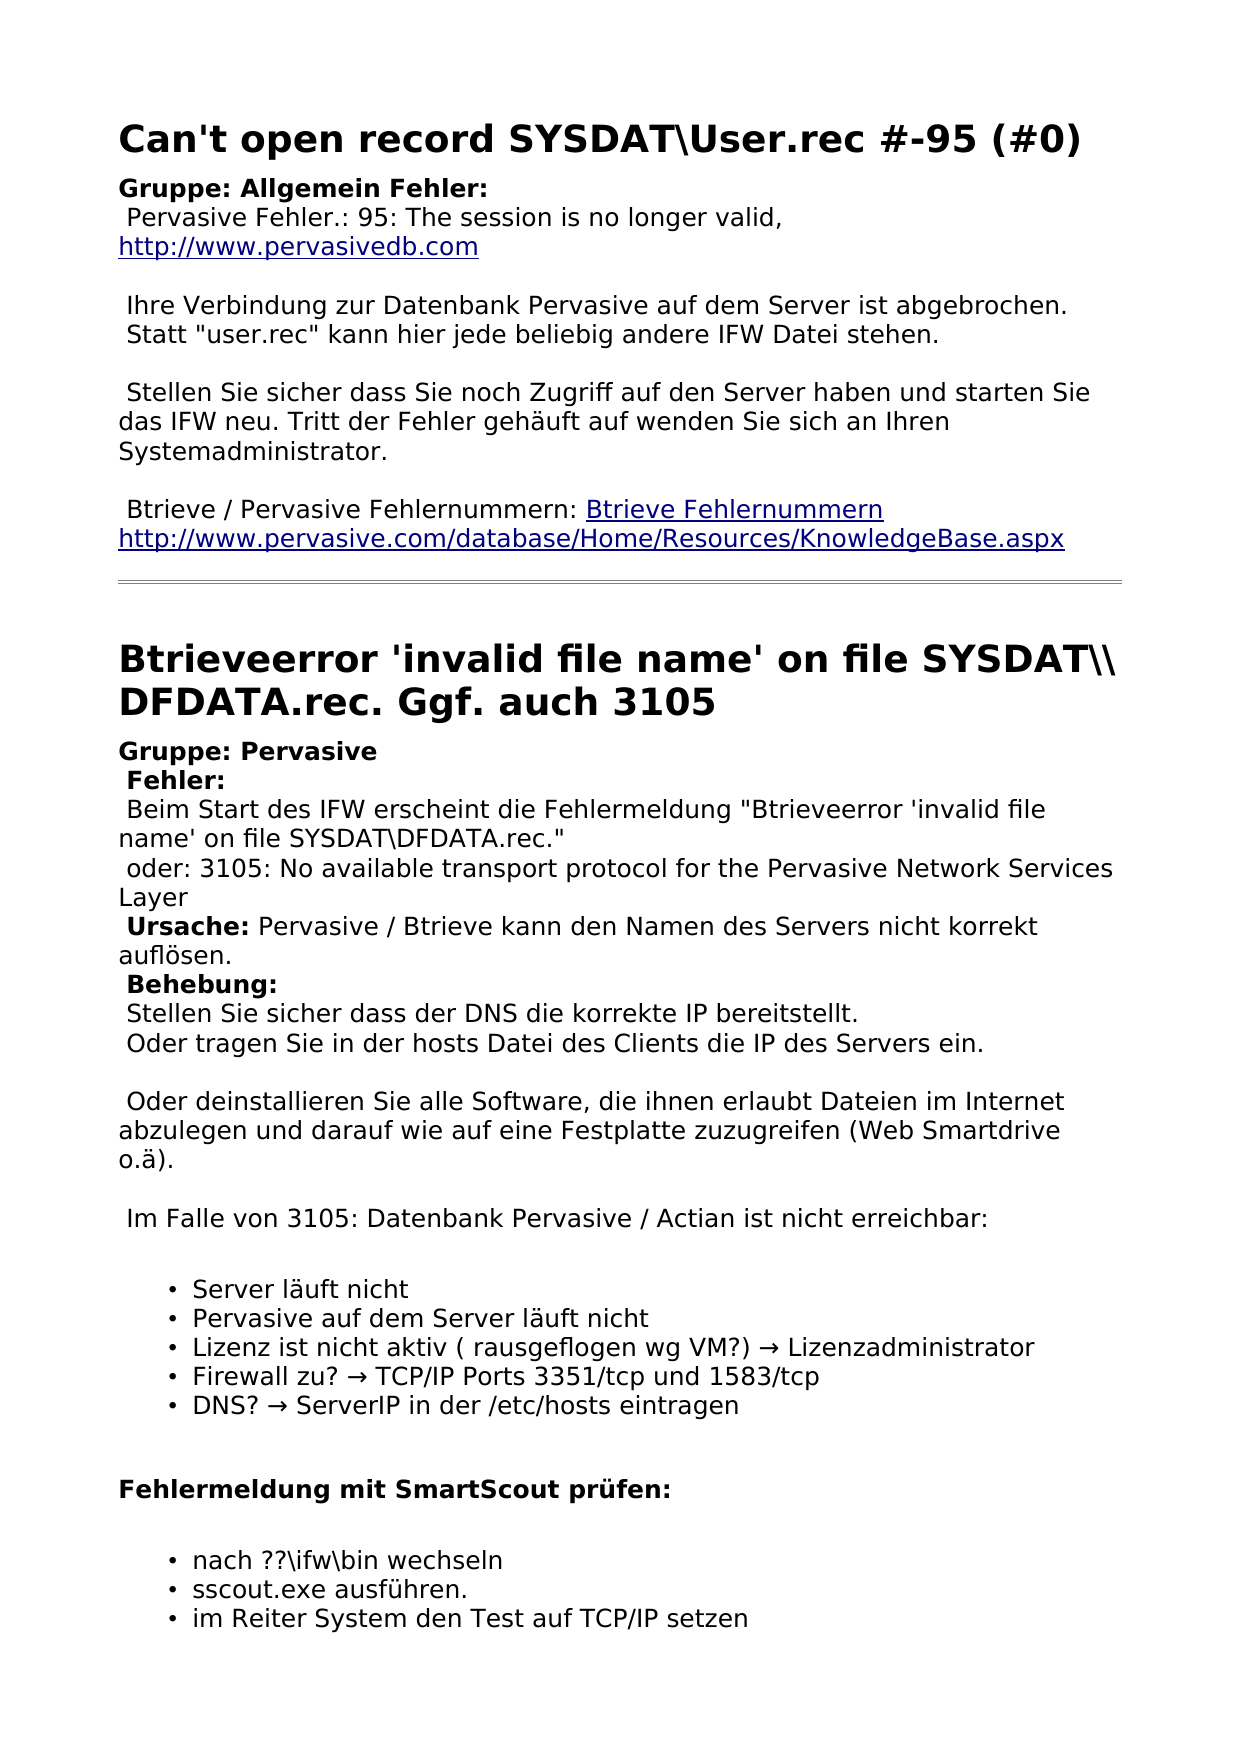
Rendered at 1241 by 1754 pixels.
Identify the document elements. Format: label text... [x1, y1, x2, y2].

text Gruppe: Pervasive Fehler: Beim Start des IFW erscheint die Fehlermeldung "Btrieveerror 'invalid file name' on file SYSDAT\DFDATA.rec." oder: 3105: No available transport protocol for the Pervasive Network Services Layer Ursache: Pervasive / Btrieve kann den Namen des Servers nicht korrekt auflösen. Behebung: Stellen Sie sicher dass der DNS die korrekte IP bereitstellt. Oder tragen Sie in der hosts Datei des Clients die IP des Servers ein. Oder deinstallieren Sie alle Software, die ihnen erlaubt Dateien im Internet abzulegen und darauf wie auf eine Festplatte zuzugreifen (Web Smartdrive o.ä). Im Falle von 3105: Datenbank Pervasive / Actian ist nicht erreichbar: [118, 737, 1122, 1233]
list Server läuft nicht [177, 1275, 1122, 1304]
subtitle Fehlermeldung mit SmartScout prüfen: [118, 1475, 1122, 1504]
list sscout.exe ausführen. [177, 1576, 1122, 1605]
list Firewall zu? → TCP/IP Ports 3351/tcp und 1583/tcp [177, 1362, 1122, 1392]
subtitle Btrieveerror 'invalid file name' on file SYSDAT\\DFDATA.rec. Ggf. auch 3105 [118, 637, 1122, 724]
list Lizenz ist nicht aktiv ( rausgeflogen wg VM?) → Lizenzadministrator [177, 1333, 1122, 1362]
list im Reiter System den Test auf TCP/IP setzen [177, 1605, 1122, 1634]
text Gruppe: Allgemein Fehler: Pervasive Fehler.: 95: The session is no longer valid, http://www.pervasivedb.com Ihre Verbindung zur Datenbank Pervasive auf dem Server ist abgebrochen. Statt "user.rec" kann hier jede beliebig andere IFW Datei stehen. Stellen Sie sicher dass Sie noch Zugriff auf den Server haben und starten Sie das IFW neu. Tritt der Fehler gehäuft auf wenden Sie sich an Ihren Systemadministrator. Btrieve / Pervasive Fehlernummern: Btrieve Fehlernummern http://www.pervasive.com/database/Home/Resources/KnowledgeBase.aspx [118, 174, 1122, 553]
list DNS? → ServerIP in der /etc/hosts eintragen [177, 1392, 1122, 1421]
list Pervasive auf dem Server läuft nicht [177, 1304, 1122, 1333]
subtitle Can't open record SYSDAT\User.rec #-95 (#0) [118, 118, 1122, 162]
list nach ??\ifw\bin wechseln [177, 1546, 1122, 1576]
